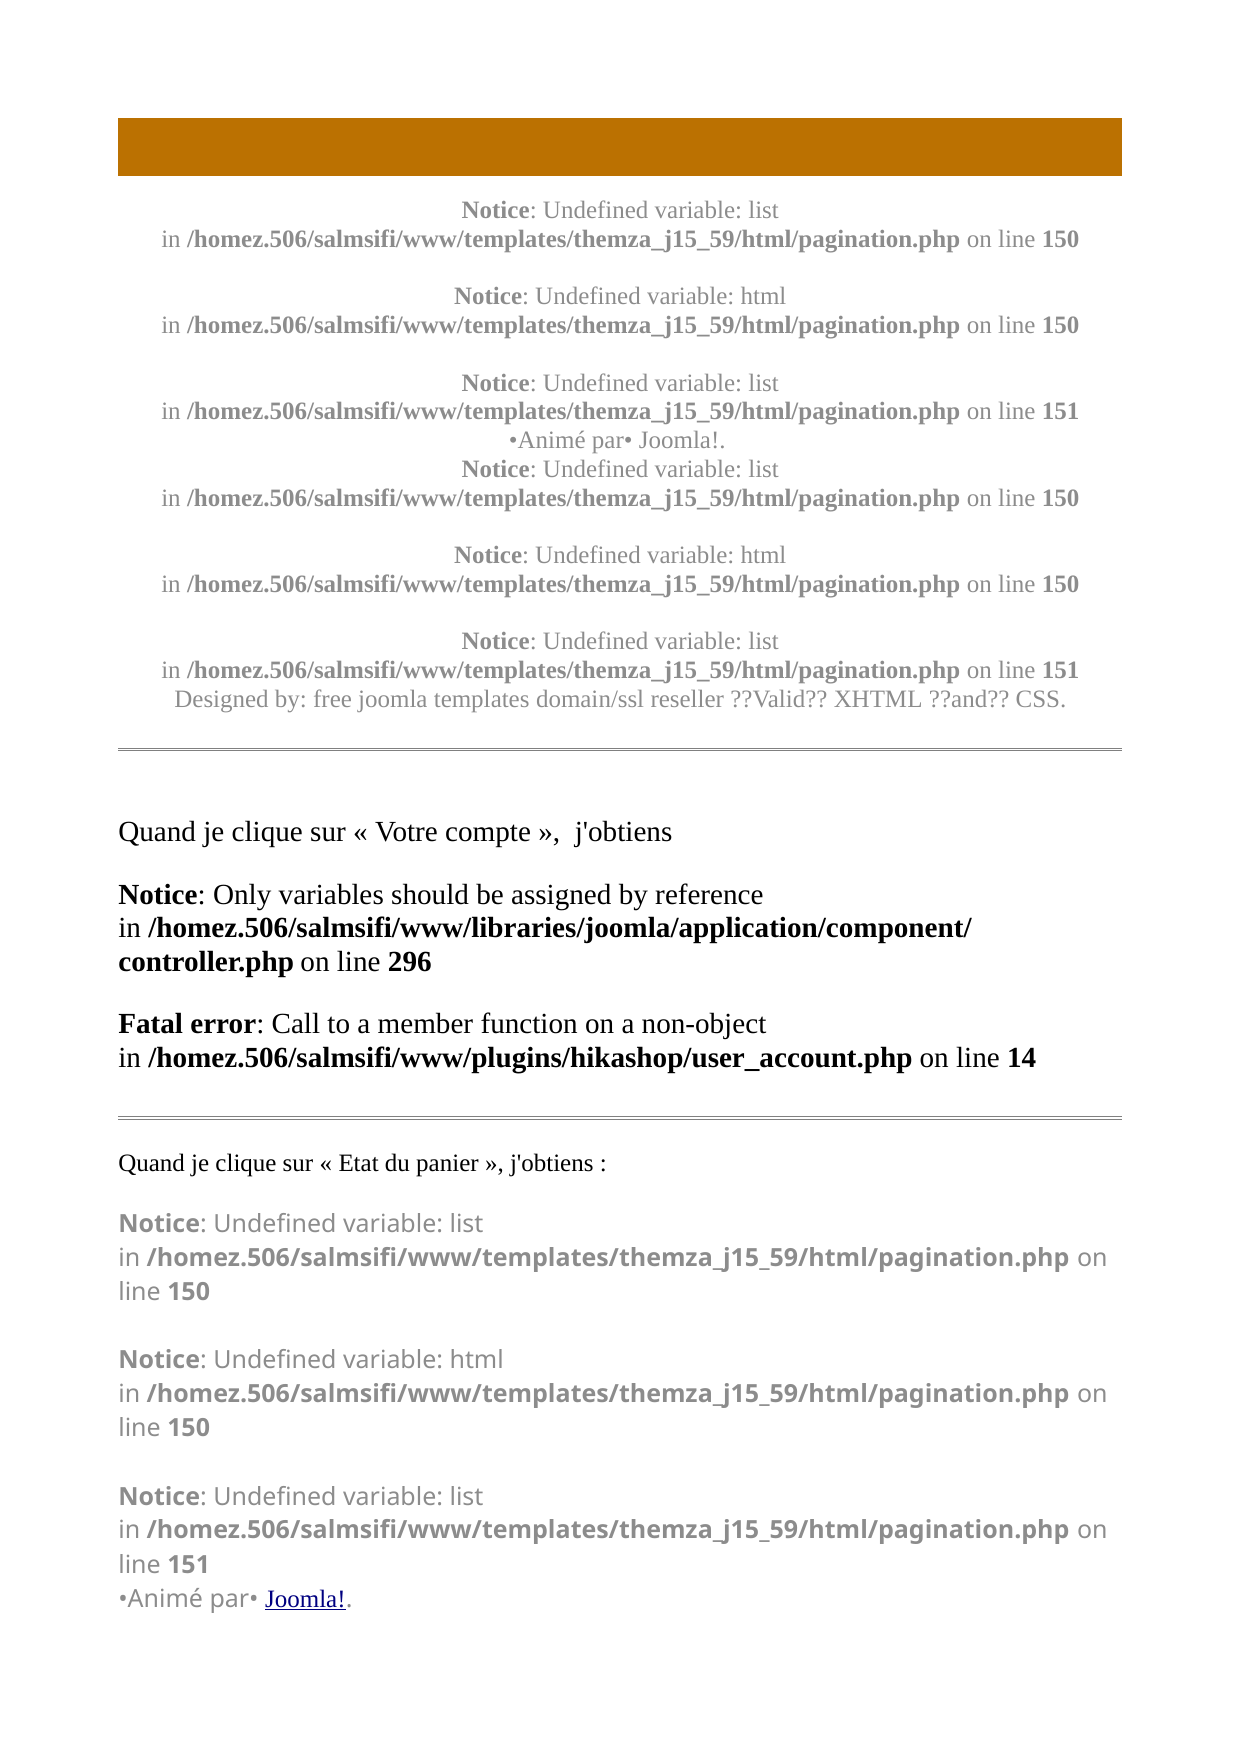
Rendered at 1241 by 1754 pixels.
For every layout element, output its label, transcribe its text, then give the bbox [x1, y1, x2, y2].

text Notice: Undefined variable: list in /homez.506/salmsifi/www/templates/themza_j15_59/html/pagination.php on line 150 Notice: Undefined variable: html in /homez.506/salmsifi/www/templates/themza_j15_59/html/pagination.php on line 150 Notice: Undefined variable: list in /homez.506/salmsifi/www/templates/themza_j15_59/html/pagination.php on line 151 •Animé par• Joomla!. Notice: Undefined variable: list in /homez.506/salmsifi/www/templates/themza_j15_59/html/pagination.php on line 150 Notice: Undefined variable: html in /homez.506/salmsifi/www/templates/themza_j15_59/html/pagination.php on line 150 Notice: Undefined variable: list in /homez.506/salmsifi/www/templates/themza_j15_59/html/pagination.php on line 151 Designed by: free joomla templates domain/ssl reseller ??Valid?? XHTML ??and?? CSS. [118, 179, 1122, 713]
text Notice: Only variables should be assigned by reference in /homez.506/salmsifi/www/libraries/joomla/application/component/controller.php on line 296 Fatal error: Call to a member function on a non-object in /homez.506/salmsifi/www/plugins/hikashop/user_account.php on line 14 [118, 877, 1122, 1073]
text Quand je clique sur « Etat du panier », j'obtiens : [118, 1148, 1122, 1177]
text Notice: Undefined variable: list in /homez.506/salmsifi/www/templates/themza_j15_59/html/pagination.php on line 150 Notice: Undefined variable: html in /homez.506/salmsifi/www/templates/themza_j15_59/html/pagination.php on line 150 Notice: Undefined variable: list in /homez.506/salmsifi/www/templates/themza_j15_59/html/pagination.php on line 151 •Animé par• Joomla!. [118, 1206, 1122, 1614]
text Quand je clique sur « Votre compte », j'obtiens [118, 814, 1122, 848]
